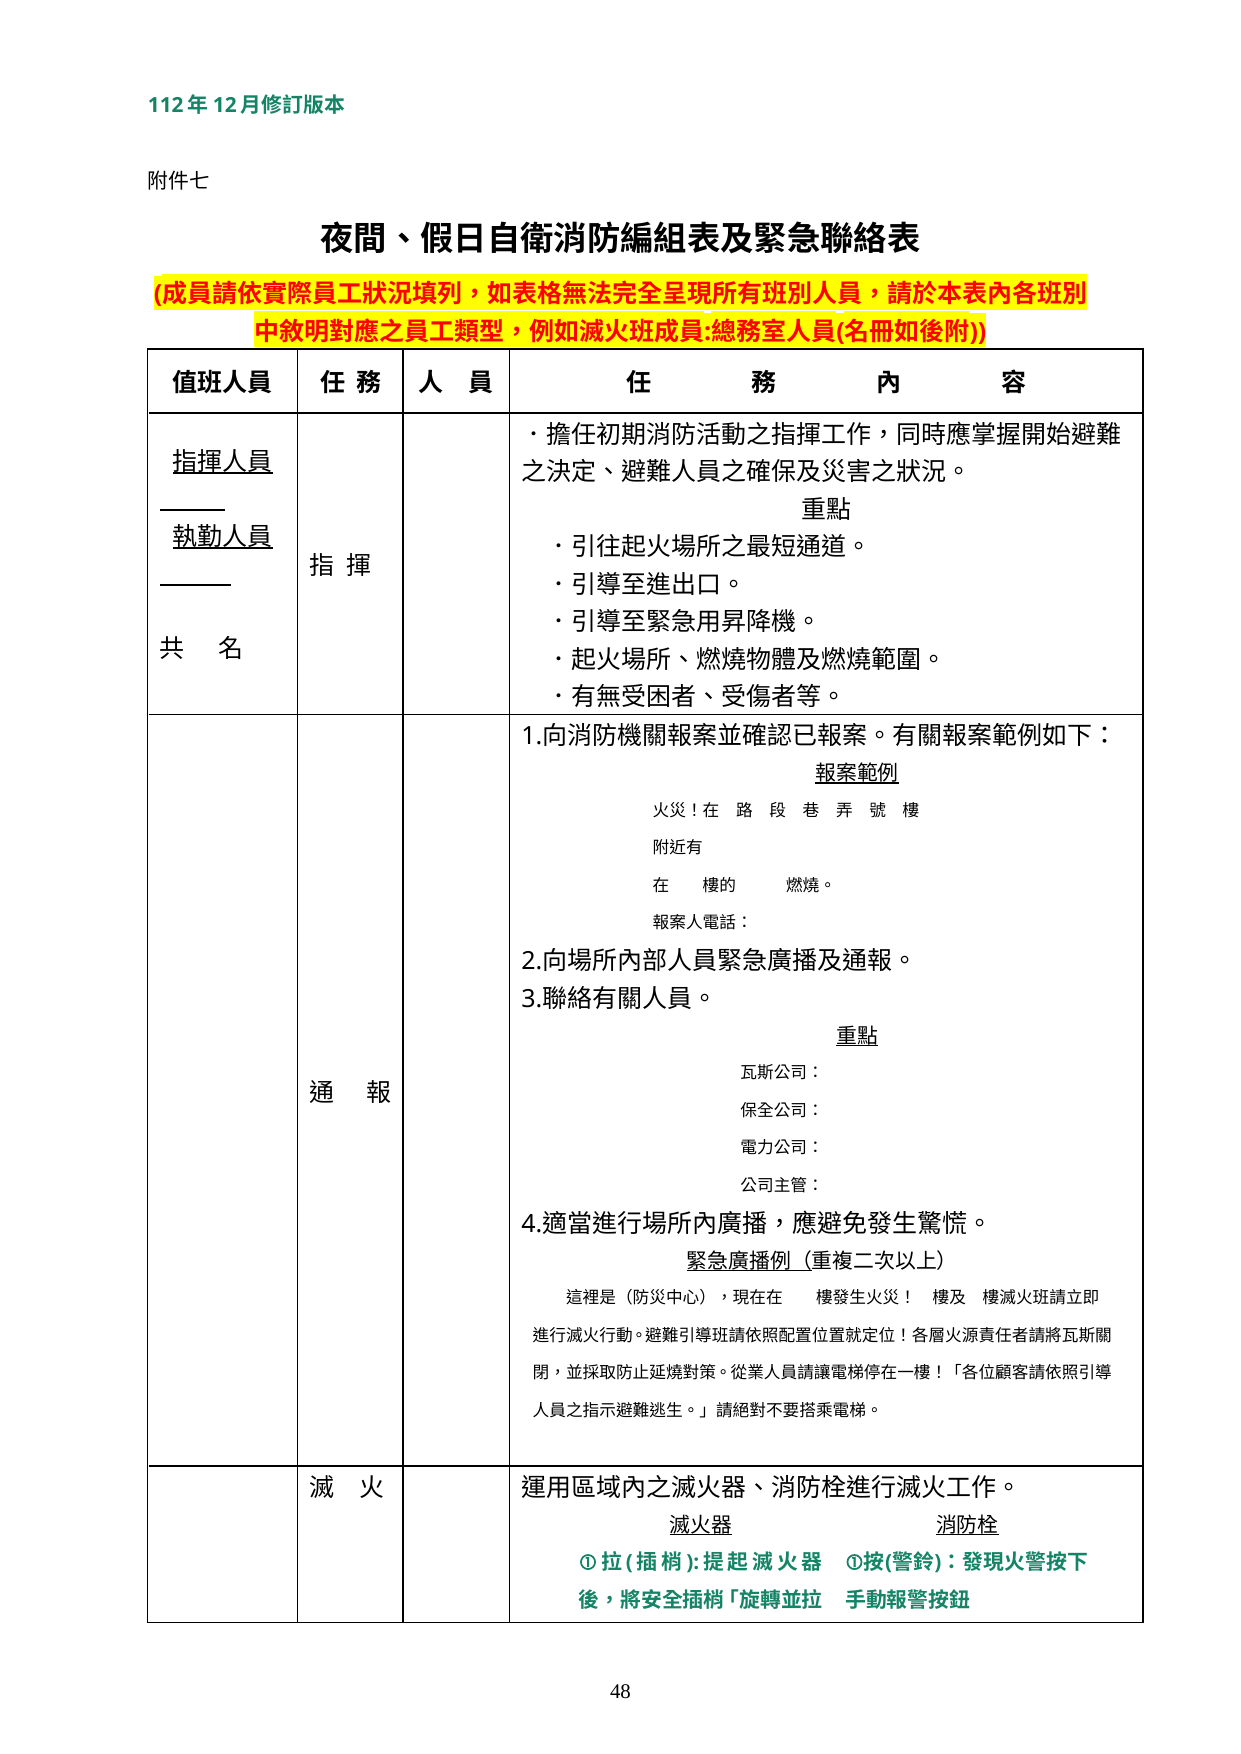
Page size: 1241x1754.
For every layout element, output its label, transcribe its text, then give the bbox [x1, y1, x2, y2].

table_cell [404, 414, 509, 714]
table_cell 1.向消防機關報案並確認已報案。有關報案範例如下： 2.向場所內部人員緊急廣播及通報。 3.聯絡有關人員。 4.適當進行場所內廣播，應避免發生驚慌。 [510, 715, 1142, 1465]
text 夜間、假日自衛消防編組表及緊急聯絡表 [148, 198, 1092, 273]
table_cell 指揮人員 執勤人員 共 名 [148, 413, 297, 714]
table_cell 指 揮 [298, 414, 402, 714]
table_cell 運用區域內之滅火器、消防栓進行滅火工作。 [510, 1467, 1142, 1621]
table_cell ．擔任初期消防活動之指揮工作，同時應掌握開始避難之決定、避難人員之確保及災害之狀況。 重點 ．引往起火場所之最短通道。 ．引導至進出口。 ．引導至緊急用昇降機。 ．起火場所、燃燒物體及燃燒範圍。 ．有無受困者、受傷者等。 [510, 414, 1142, 714]
text 附件七 [148, 161, 1092, 198]
table_header 消防栓 [834, 1504, 1100, 1542]
table_cell [148, 1466, 297, 1621]
table_header 滅火器 [567, 1504, 834, 1542]
table_cell 通報 [298, 715, 402, 1465]
table_cell [404, 1467, 509, 1621]
table_cell [404, 715, 509, 1465]
table_header 任 務 內 容 [510, 350, 1142, 412]
table_header 值班人員 [148, 350, 297, 412]
table_cell 拉(插梢):提起滅火器後，將安全插梢「旋轉並拉 [567, 1542, 834, 1621]
table_cell 滅 火 [298, 1467, 402, 1621]
table_header 重點 瓦斯公司：○○○○－○○○○ 保全公司：○○○○－○○○○ 電力公司：○○○○－○○○○ 公司主管：○○○○－○○○○ [641, 1015, 1072, 1203]
text (成員請依實際員工狀況填列，如表格無法完全呈現所有班別人員，請於本表內各班別中敘明對應之員工類型，例如滅火班成員:總務室人員(名冊如後附)) [148, 273, 1092, 348]
table_header 緊急廣播例（重複二次以上） 這裡是（防災中心），現在在○○樓發生火災！○樓及○樓滅火班請立即進行滅火行動。避難引導班請依照配置位置就定位！各層火源責任者請將瓦斯關閉，並採取防止延燒對策。從業人員請讓電梯停在一樓！「各位顧客請依照引導人員之指示避難逃生。」請絕對不要搭乘電梯。 [521, 1240, 1123, 1428]
table_cell [148, 715, 297, 1465]
table_header 報案範例 火災！在○路○段○巷○弄○號○樓 附近有○○○○○○○○ 在○○樓的○○○燃燒。 報案人電話：○○○－○○○○ [641, 753, 1072, 940]
table_header 任 務 [298, 350, 402, 412]
table_cell 按(警鈴)：發現火警按下手動報警按鈕 [834, 1542, 1100, 1621]
table_header 人 員 [404, 350, 509, 412]
